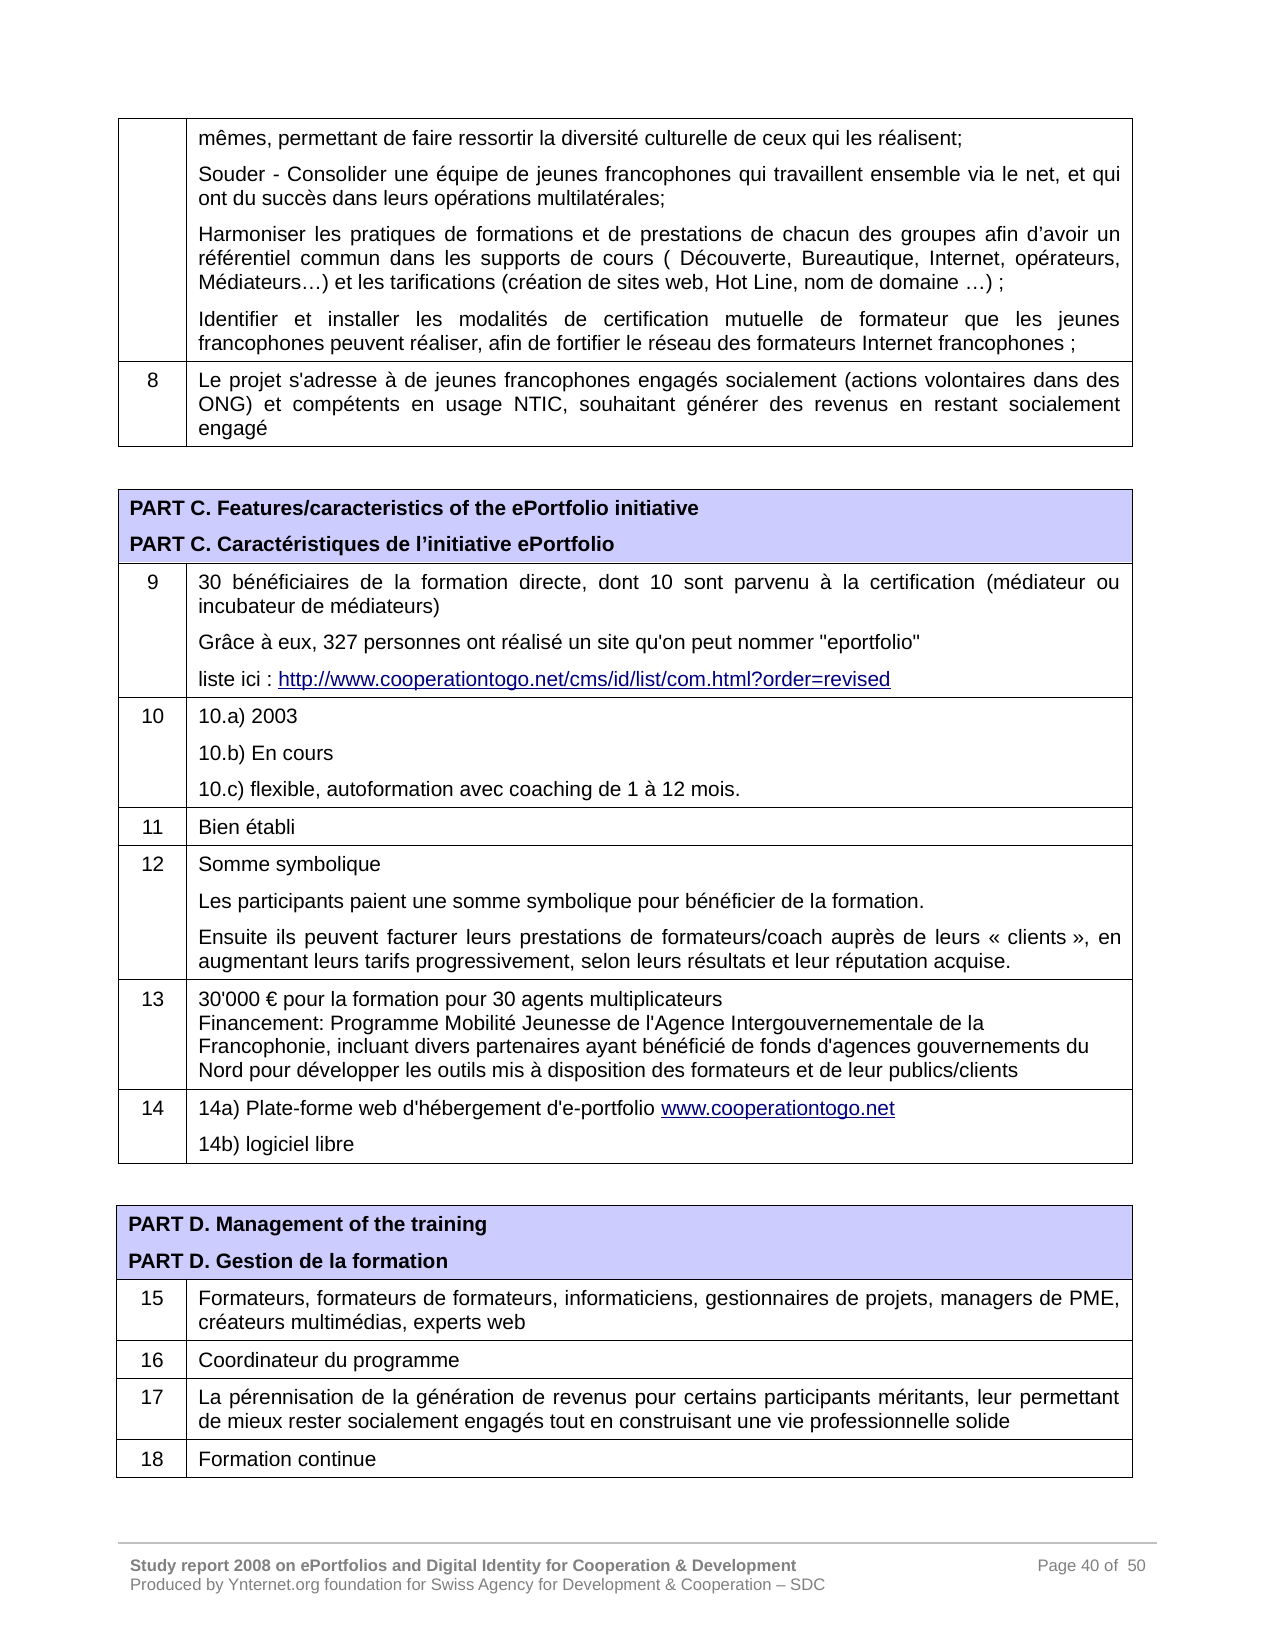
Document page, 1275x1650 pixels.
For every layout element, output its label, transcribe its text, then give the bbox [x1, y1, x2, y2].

table_header PART D. Management of the training PART D. Gestion de la formation [117, 1206, 1132, 1279]
table_cell 30 bénéficiaires de la formation directe, dont 10 sont parvenu à la certification (médiateur ou incubateur de médiateurs) Grâce à eux, 327 personnes ont réalisé un site qu'on peut nommer "eportfolio" liste ici : http://www.cooperationtogo.net/cms/id/list/com.html?order=revised [187, 564, 1132, 697]
table_cell Bien établi [187, 808, 1132, 845]
table_cell 11 [119, 808, 186, 845]
table_cell [119, 119, 186, 361]
table_cell 17 [117, 1379, 186, 1439]
table_cell 9 [119, 564, 186, 697]
table_cell Formateurs, formateurs de formateurs, informaticiens, gestionnaires de projets, managers de PME, créateurs multimédias, experts web [187, 1280, 1132, 1340]
table_cell 10.a) 2003 10.b) En cours 10.c) flexible, autoformation avec coaching de 1 à 12 mois. [187, 698, 1132, 807]
table_cell 8 [119, 362, 186, 446]
table_cell 15 [117, 1280, 186, 1340]
table_cell 16 [117, 1341, 186, 1378]
table_cell mêmes, permettant de faire ressortir la diversité culturelle de ceux qui les réalisent; Souder - Consolider une équipe de jeunes francophones qui travaillent ensemble via le net, et qui ont du succès dans leurs opérations multilatérales; Harmoniser les pratiques de formations et de prestations de chacun des groupes afin d’avoir un référentiel commun dans les supports de cours ( Découverte, Bureautique, Internet, opérateurs, Médiateurs…) et les tarifications (création de sites web, Hot Line, nom de domaine …) ; Identifier et installer les modalités de certification mutuelle de formateur que les jeunes francophones peuvent réaliser, afin de fortifier le réseau des formateurs Internet francophones ; [187, 119, 1132, 361]
table_cell 14a) Plate-forme web d'hébergement d'e-portfolio www.cooperationtogo.net 14b) logiciel libre [187, 1090, 1132, 1162]
table_cell Coordinateur du programme [187, 1341, 1132, 1378]
table_cell Somme symbolique Les participants paient une somme symbolique pour bénéficier de la formation. Ensuite ils peuvent facturer leurs prestations de formateurs/coach auprès de leurs « clients », en augmentant leurs tarifs progressivement, selon leurs résultats et leur réputation acquise. [187, 846, 1132, 979]
table_cell 30'000 € pour la formation pour 30 agents multiplicateurs Financement: Programme Mobilité Jeunesse de l'Agence Intergouvernementale de la Francophonie, incluant divers partenaires ayant bénéficié de fonds d'agences gouvernements du Nord pour développer les outils mis à disposition des formateurs et de leur publics/clients [187, 980, 1132, 1088]
table_cell Formation continue [187, 1440, 1132, 1477]
table_cell La pérennisation de la génération de revenus pour certains participants méritants, leur permettant de mieux rester socialement engagés tout en construisant une vie professionnelle solide [187, 1379, 1132, 1439]
table_cell Le projet s'adresse à de jeunes francophones engagés socialement (actions volontaires dans des ONG) et compétents en usage NTIC, souhaitant générer des revenus en restant socialement engagé [187, 362, 1132, 446]
table_cell 10 [119, 698, 186, 807]
table_cell 14 [119, 1090, 186, 1162]
table_header PART C. Features/caracteristics of the ePortfolio initiative PART C. Caractéristiques de l’initiative ePortfolio [119, 490, 1132, 562]
table_cell 18 [117, 1440, 186, 1477]
table_cell 12 [119, 846, 186, 979]
table_cell 13 [119, 980, 186, 1088]
